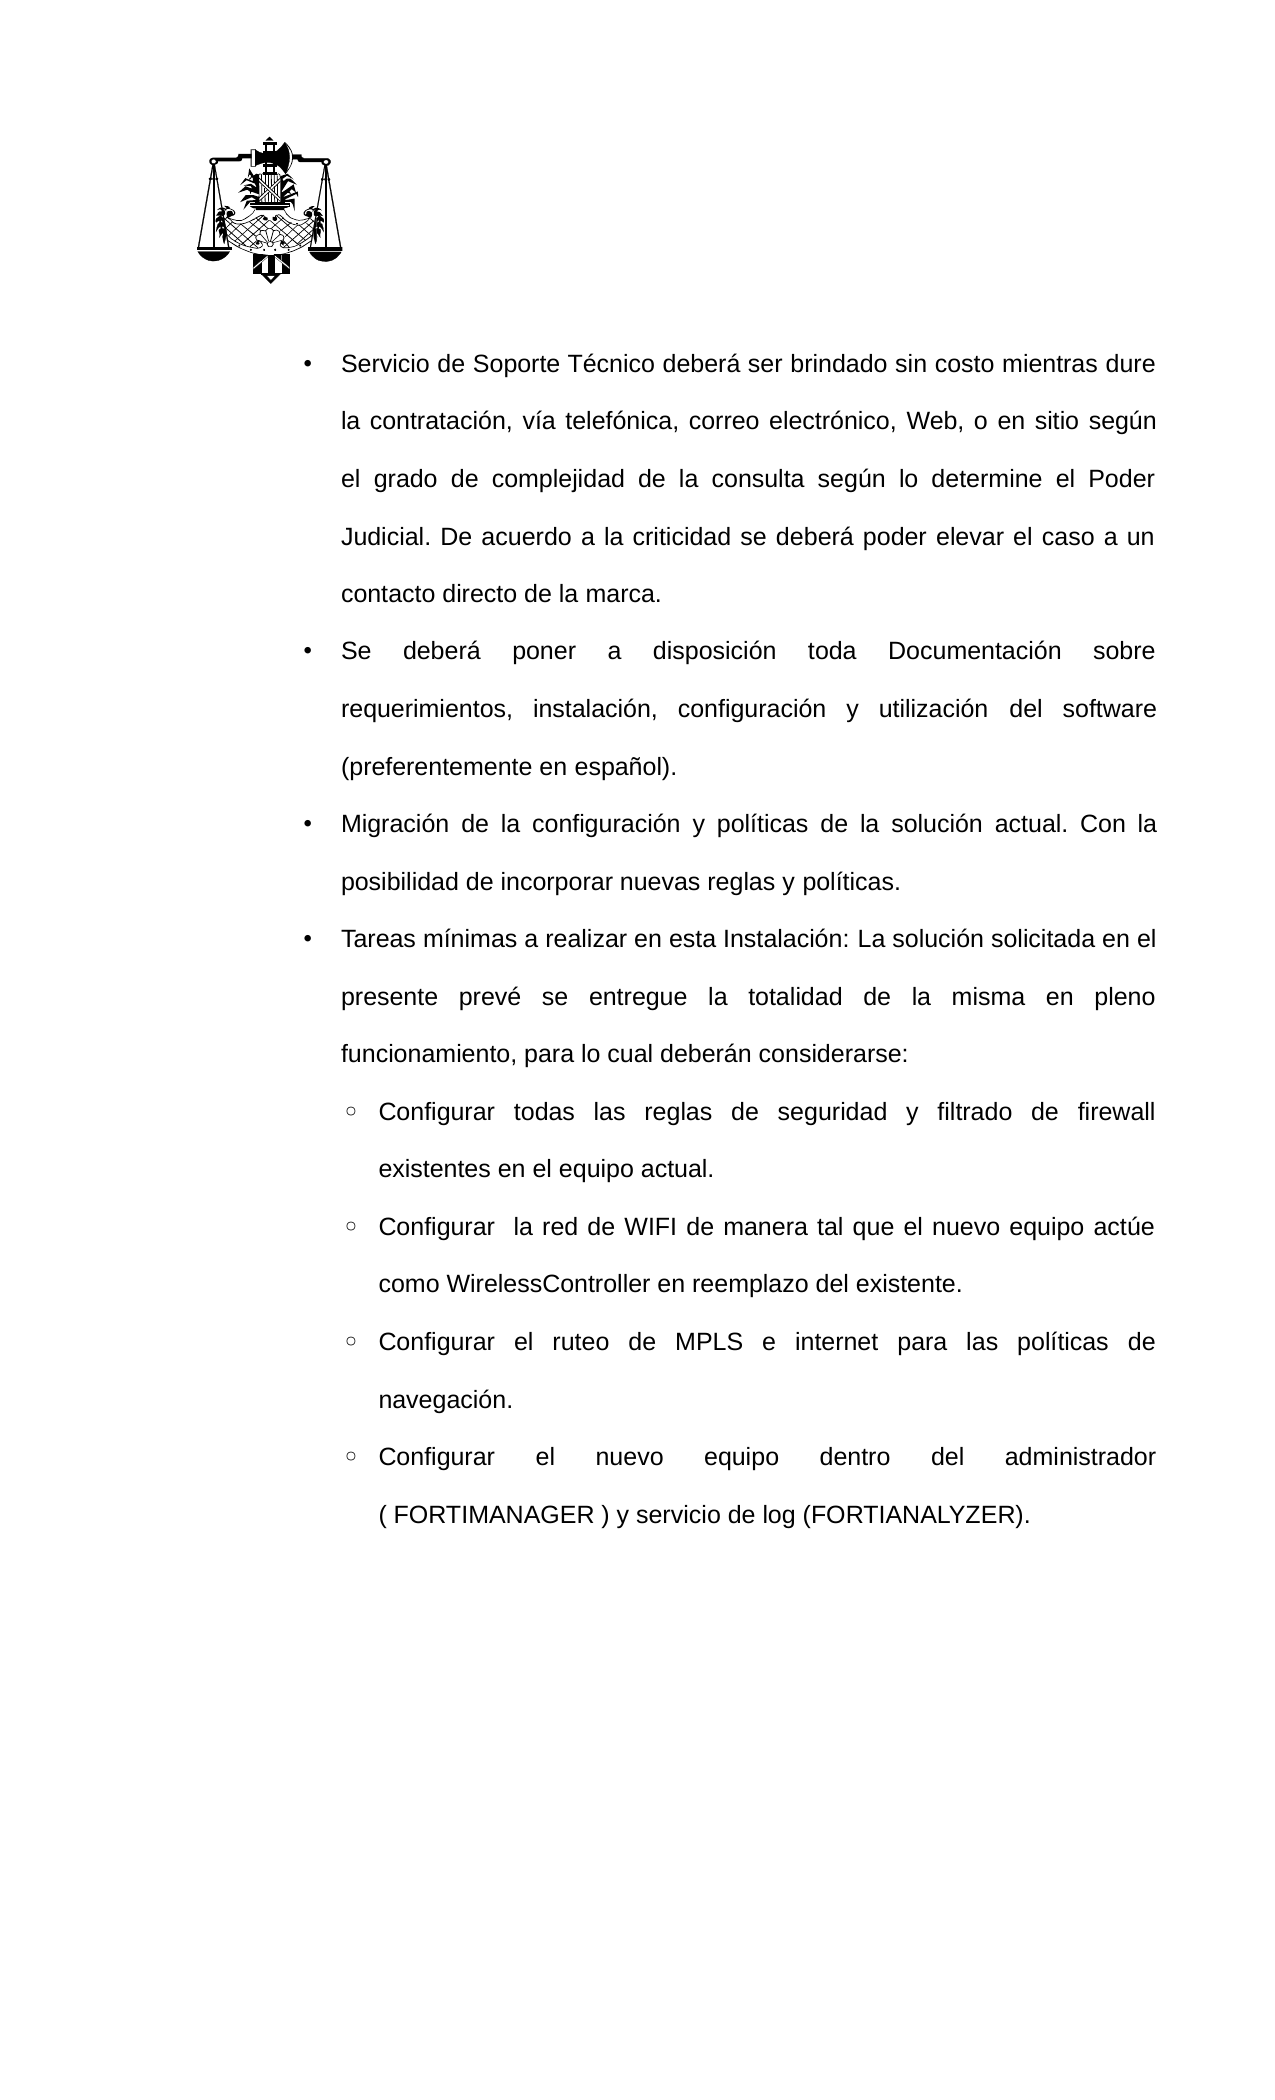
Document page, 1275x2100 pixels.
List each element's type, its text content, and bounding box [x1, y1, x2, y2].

list Configurar el nuevo equipo dentro del administrador ( FORTIMANAGER ) y servicio de log (FORTIANALYZER). [341, 1442, 1157, 1528]
list Se deberá poner a disposición toda Documentación sobre requerimientos, instalación, configuración y utilización del software (preferentemente en español). [303, 636, 1157, 780]
list Configurar la red de WIFI de manera tal que el nuevo equipo actúe como WirelessController en reemplazo del existente. [341, 1212, 1157, 1298]
list Migración de la configuración y políticas de la solución actual. Con la posibilidad de incorporar nuevas reglas y políticas. [303, 809, 1157, 895]
list Configurar todas las reglas de seguridad y filtrado de firewall existentes en el equipo actual. [341, 1097, 1157, 1183]
list Servicio de Soporte Técnico deberá ser brindado sin costo mientras dure la contratación, vía telefónica, correo electrónico, Web, o en sitio según el grado de complejidad de la consulta según lo determine el Poder Judicial. De acuerdo a la criticidad se deberá poder elevar el caso a un contacto directo de la marca. [303, 349, 1157, 608]
list Configurar el ruteo de MPLS e internet para las políticas de navegación. [341, 1327, 1157, 1413]
list Tareas mínimas a realizar en esta Instalación: La solución solicitada en el presente prevé se entregue la totalidad de la misma en pleno funcionamiento, para lo cual deberán considerarse: [303, 924, 1157, 1068]
